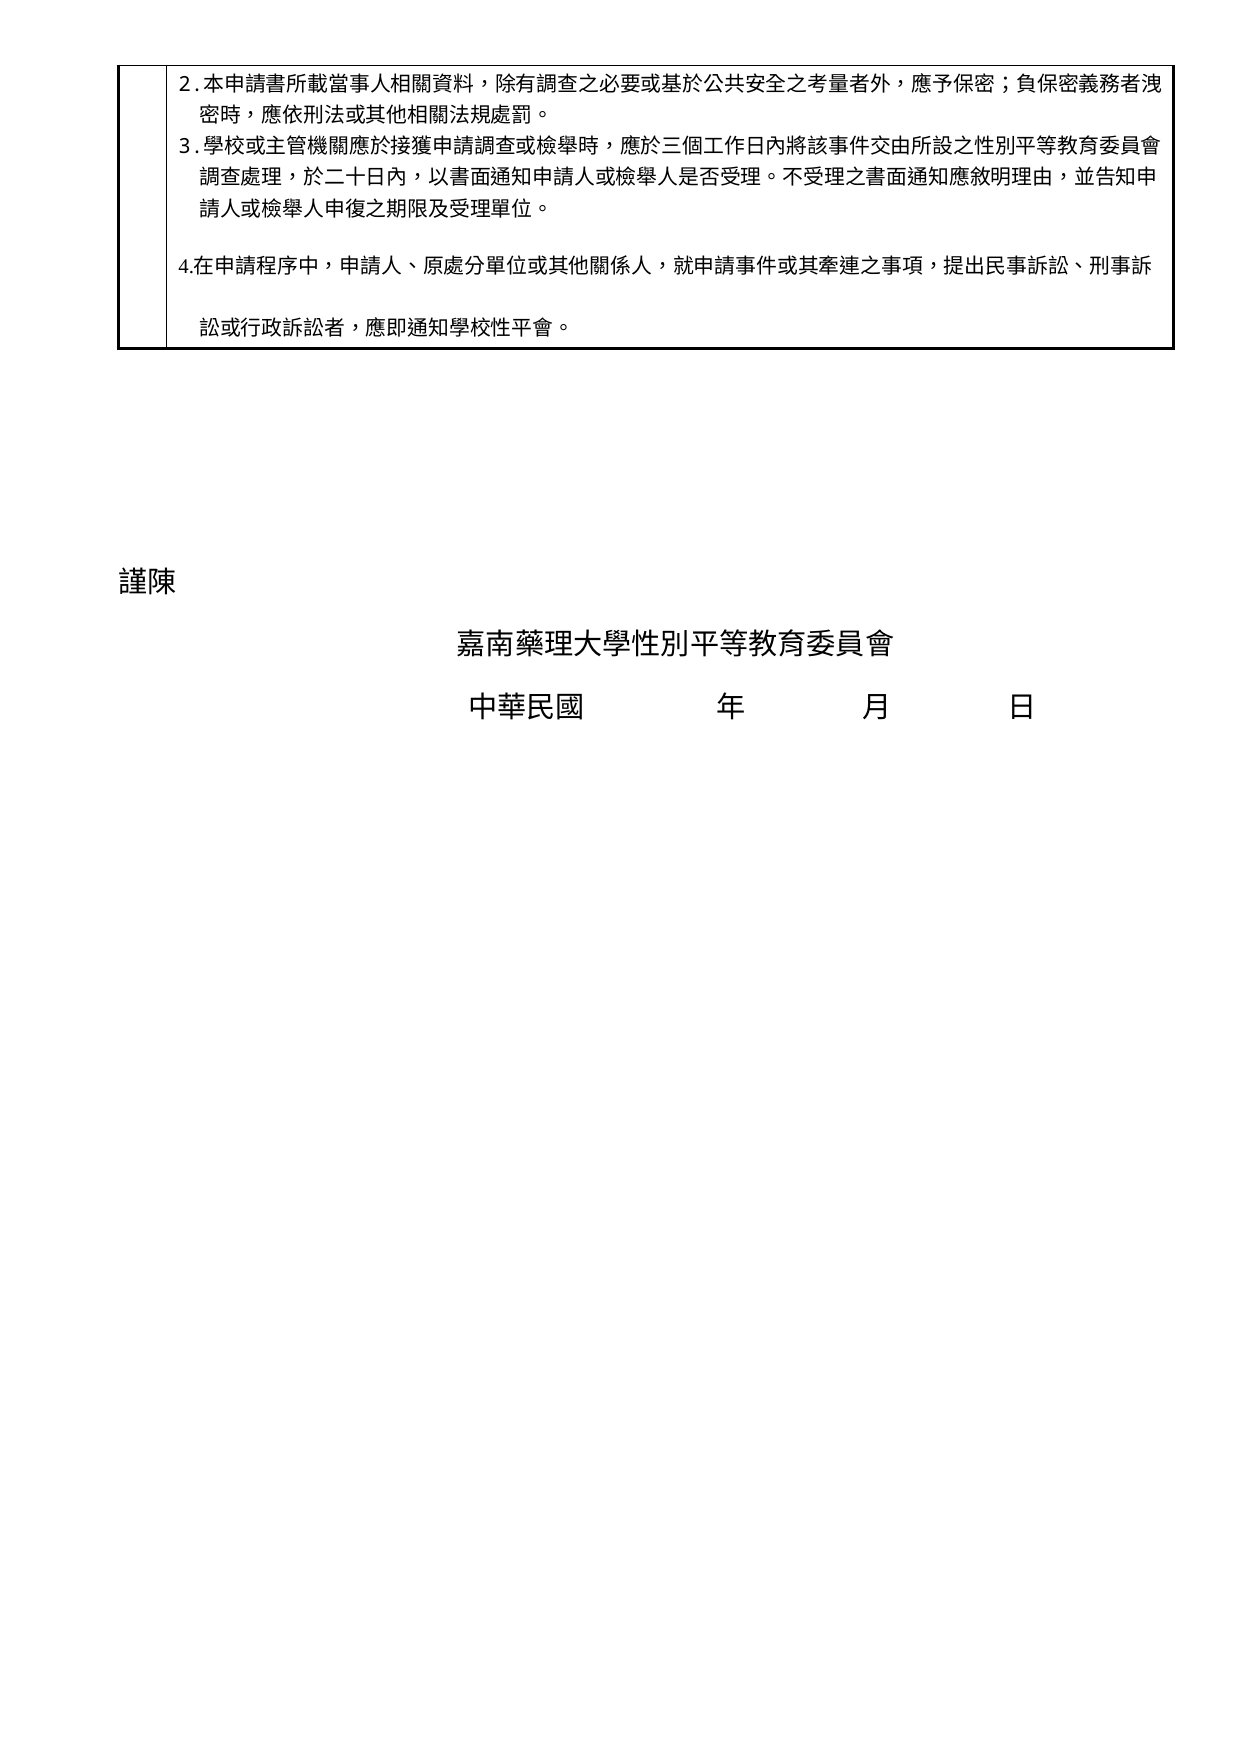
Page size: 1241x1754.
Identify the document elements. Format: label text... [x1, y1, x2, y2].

text 嘉南藥理大學性別平等教育委員會 [118, 600, 1122, 663]
table_cell 2.本申請書所載當事人相關資料，除有調查之必要或基於公共安全之考量者外，應予保密；負保密義務者洩密時，應依刑法或其他相關法規處罰。 3.學校或主管機關應於接獲申請調查或檢舉時，應於三個工作日內將該事件交由所設之性別平等教育委員會 調查處理，於二十日內，以書面通知申請人或檢舉人是否受理。不受理之書面通知應敘明理由，並告知申 請人或檢舉人申復之期限及受理單位。 4.在申請程序中，申請人、原處分單位或其他關係人，就申請事件或其牽連之事項，提出民事訴訟、刑事訴 訟或行政訴訟者，應即通知學校性平會。 [167, 66, 1172, 347]
table_cell [120, 66, 166, 347]
text 中華民國 年 月 日 [118, 663, 1122, 725]
text 謹陳 [118, 538, 1122, 600]
